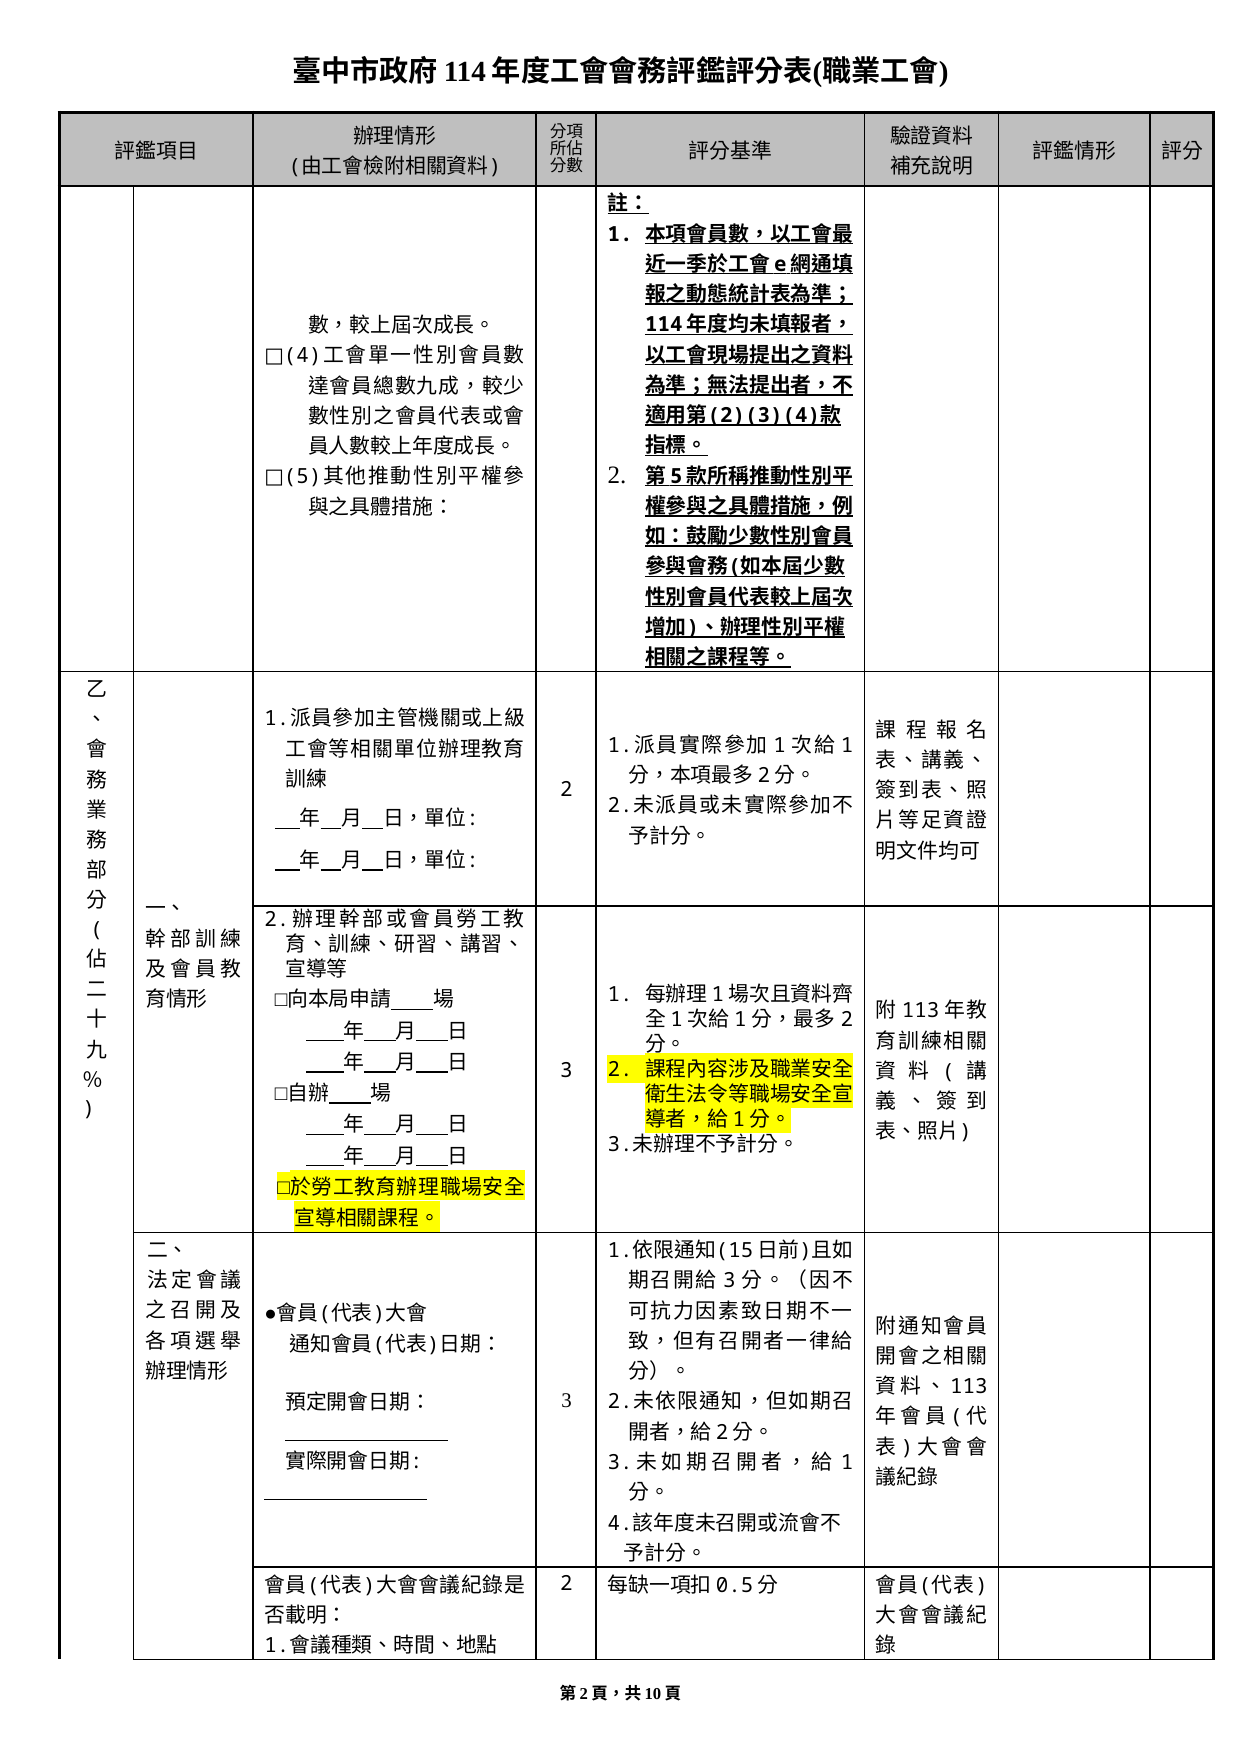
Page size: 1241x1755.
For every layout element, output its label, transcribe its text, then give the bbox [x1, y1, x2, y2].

table_cell 每缺一項扣0.5分 [597, 1568, 864, 1659]
table_cell [1151, 907, 1212, 1232]
table_cell 乙、會務業務部分(佔二十九 ％) [61, 672, 133, 1659]
table_cell [1151, 1568, 1212, 1659]
table_cell [134, 187, 252, 671]
table_cell 2.辦理幹部或會員勞工教育、訓練、研習、講習、宣導等 □向本局申請 場 年 月 日 年 月 日 □自辦 場 年 月 日 年 月 日 □於勞工教育辦理職場安全宣導相關課程。 [254, 907, 535, 1232]
table_cell 2 [537, 672, 595, 905]
table_cell [865, 187, 998, 671]
table_cell 會員(代表)大會會議紀錄 [865, 1568, 998, 1659]
table_cell [999, 672, 1149, 905]
table_cell ●會員(代表)大會 通知會員(代表)日期： 預定開會日期： 實際開會日期: [254, 1233, 535, 1566]
table_cell [1151, 672, 1212, 905]
table_cell 二、 法定會議之召開及各項選舉辦理情形 [134, 1233, 252, 1659]
table_cell 1.依限通知(15日前)且如期召開給3分。（因不可抗力因素致日期不一致，但有召開者一律給分）。 2.未依限通知，但如期召開者，給2分。 3.未如期召開者，給1分。 4.該年度未召開或流會不 予計分。 [597, 1233, 864, 1566]
table_cell [537, 187, 595, 671]
table_cell 1.派員參加主管機關或上級工會等相關單位辦理教育訓練 年 月 日，單位: 年 月 日，單位: [254, 672, 535, 905]
table_cell 附通知會員開會之相關資料、113年會員(代表)大會會議紀錄 [865, 1233, 998, 1566]
table_cell 數，較上屆次成長。 □(4)工會單一性別會員數達會員總數九成，較少數性別之會員代表或會員人數較上年度成長。 □(5)其他推動性別平權參與之具體措施： [254, 187, 535, 671]
table_cell 3 [537, 1233, 595, 1566]
table_cell 每辦理1場次且資料齊全1次給1分，最多2分。 課程內容涉及職業安全衛生法令等職場安全宣導者，給1分。 3.未辦理不予計分。 [597, 907, 864, 1232]
table_cell 課程報名表、講義、簽到表、照片等足資證明文件均可 [865, 672, 998, 905]
table_cell [999, 1568, 1149, 1659]
table_header 評鑑情形 [999, 114, 1149, 185]
table_cell 會員(代表)大會會議紀錄是否載明： 1.會議種類、時間、地點 [254, 1568, 535, 1659]
table_cell [999, 1233, 1149, 1566]
table_cell 附113年教育訓練相關資料(講義、簽到表、照片) [865, 907, 998, 1232]
table_cell 2 [537, 1568, 595, 1659]
table_header 辦理情形 (由工會檢附相關資料) [254, 114, 535, 185]
table_cell 符合第1款標準者，給予2分。 符合第2、3、4款任一標準者，給予1.5分。 符合第5款標準者，給予0.5分。 本項目上限給予2分。 註： 本項會員數，以工會最近一季於工會e網通填報之動態統計表為準；114年度均未填報者，以工會現場提出之資料為準；無法提出者，不適用第(2)(3)(4)款指標。 第5款所稱推動性別平權參與之具體措施，例如：鼓勵少數性別會員參與會務(如本屆少數性別會員代表較上屆次增加)、辦理性別平權相關之課程等。 [597, 187, 864, 671]
table_cell [1151, 187, 1212, 671]
table_cell [1151, 1233, 1212, 1566]
table_cell [61, 187, 133, 671]
table_cell 一、 幹部訓練及會員教育情形 [134, 672, 252, 1232]
table_header 分項 所佔 分數 [537, 114, 595, 185]
table_cell [999, 907, 1149, 1232]
table_header 評鑑項目 [61, 114, 252, 185]
table_header 評分基準 [597, 114, 864, 185]
table_header 評分 [1151, 114, 1212, 185]
table_cell [999, 187, 1149, 671]
table_cell 3 [537, 907, 595, 1232]
table_header 驗證資料 補充說明 [865, 114, 998, 185]
table_cell 1.派員實際參加1次給1分，本項最多2分。 2.未派員或未實際參加不予計分。 [597, 672, 864, 905]
